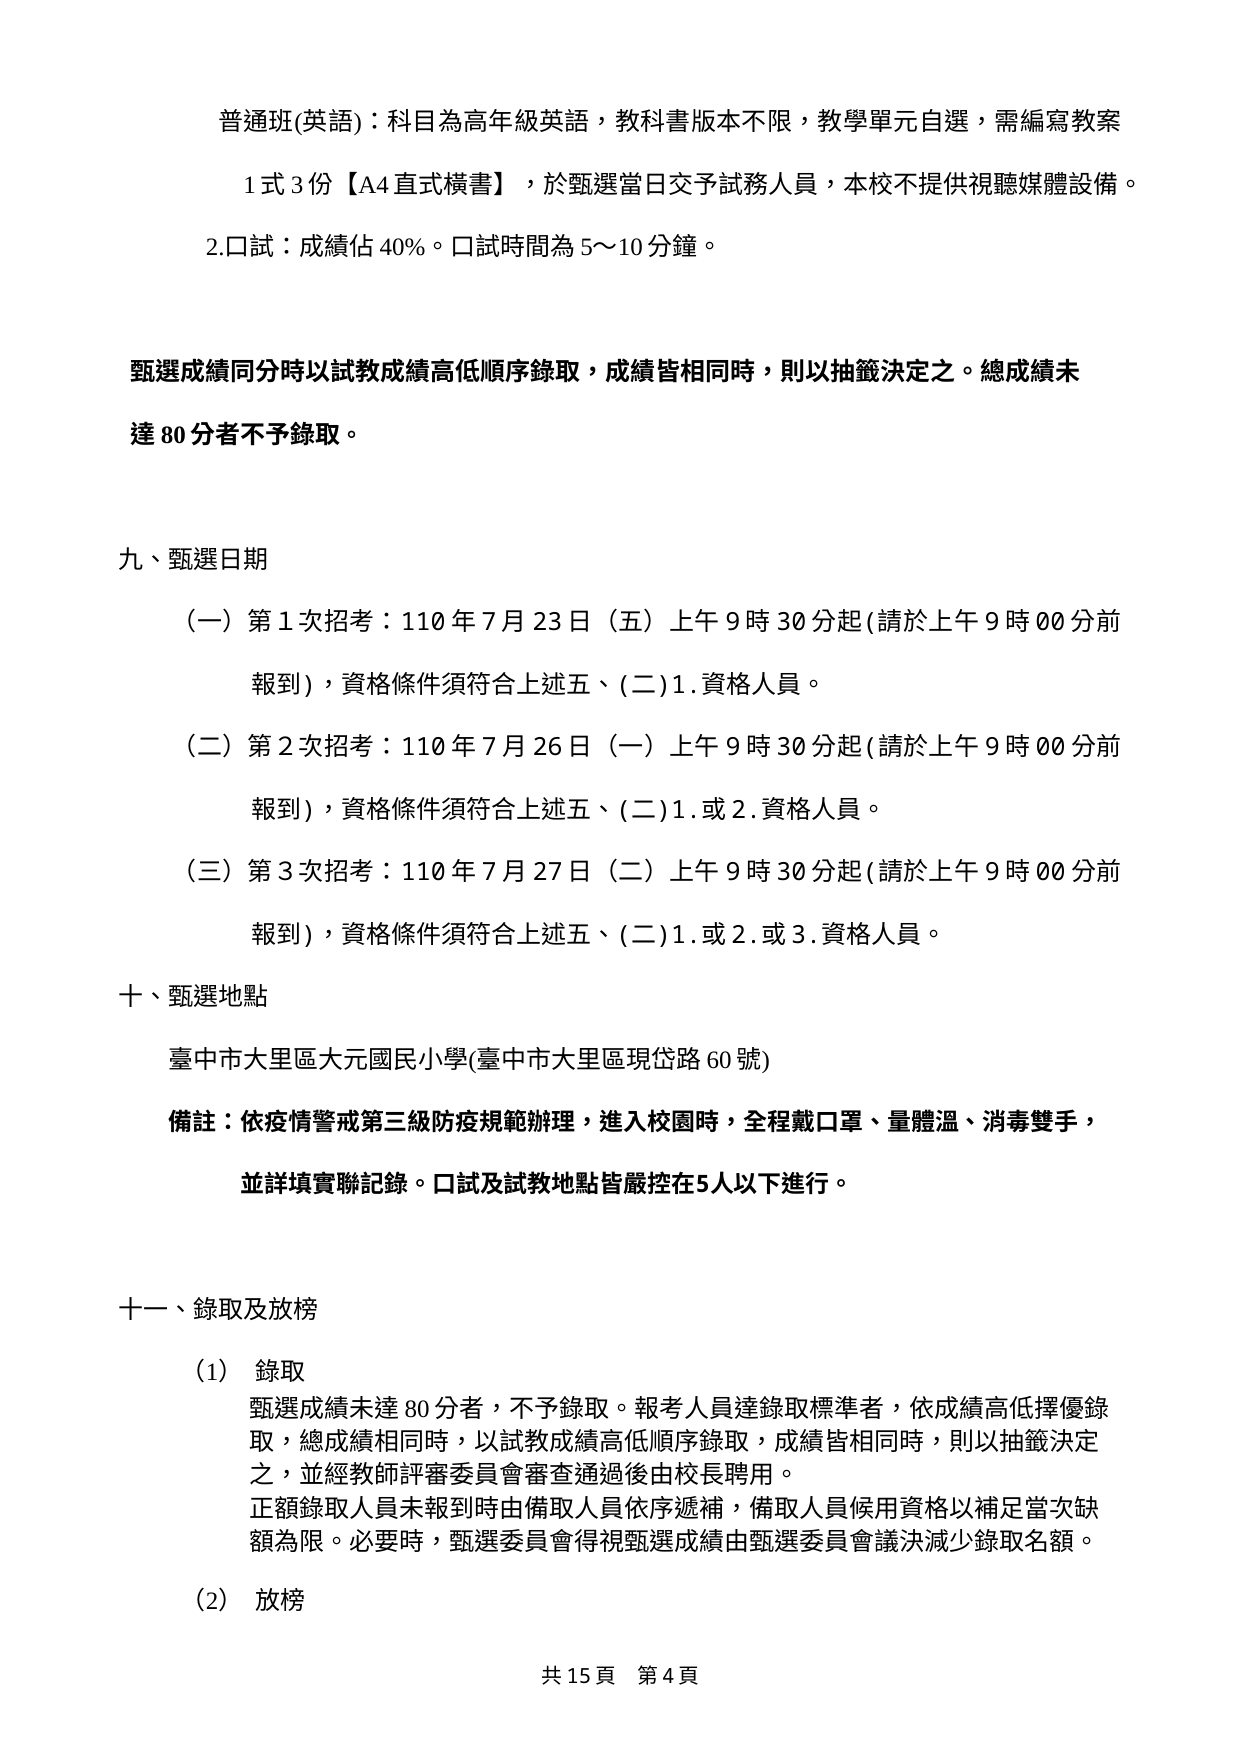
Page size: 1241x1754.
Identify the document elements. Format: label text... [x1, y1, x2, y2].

text （一）第１次招考：110年7月23日（五）上午9時30分起(請於上午9時00分前報到)，資格條件須符合上述五、(二)1.資格人員。 [171, 578, 1122, 703]
text （三）第３次招考：110年7月27日（二）上午9時30分起(請於上午9時00分前報到)，資格條件須符合上述五、(二)1.或2.或3.資格人員。 [171, 828, 1122, 953]
text 臺中市大里區大元國民小學(臺中市大里區現岱路60號) [118, 1016, 1122, 1078]
text 甄選成績同分時以試教成績高低順序錄取，成績皆相同時，則以抽籤決定之。總成績未 [118, 328, 1122, 391]
list 錄取 [181, 1328, 1122, 1391]
text 十一、錄取及放榜 [118, 1266, 1122, 1328]
text 普通班(英語)：科目為高年級英語，教科書版本不限，教學單元自選，需編寫教案1式3份【A4直式橫書】，於甄選當日交予試務人員，本校不提供視聽媒體設備。 [218, 78, 1122, 203]
text 甄選成績未達80分者，不予錄取。報考人員達錄取標準者，依成績高低擇優錄取，總成績相同時，以試教成績高低順序錄取，成績皆相同時，則以抽籤決定之，並經教師評審委員會審查通過後由校長聘用。 [249, 1391, 1122, 1491]
text （二）第２次招考：110年7月26日（一）上午9時30分起(請於上午9時00分前報到)，資格條件須符合上述五、(二)1.或2.資格人員。 [171, 703, 1122, 828]
list 放榜 [181, 1557, 1122, 1620]
text 正額錄取人員未報到時由備取人員依序遞補，備取人員候用資格以補足當次缺額為限。必要時，甄選委員會得視甄選成績由甄選委員會議決減少錄取名額。 [249, 1491, 1122, 1557]
text 達80分者不予錄取。 [118, 391, 1122, 453]
text 十、甄選地點 [118, 953, 1122, 1016]
text 九、甄選日期 [118, 516, 1122, 578]
text 備註：依疫情警戒第三級防疫規範辦理，進入校園時，全程戴口罩、量體溫、消毒雙手，並詳填實聯記錄。口試及試教地點皆嚴控在5人以下進行。 [168, 1078, 1122, 1203]
text 2.口試：成績佔40%。口試時間為5～10分鐘。 [118, 203, 1122, 266]
